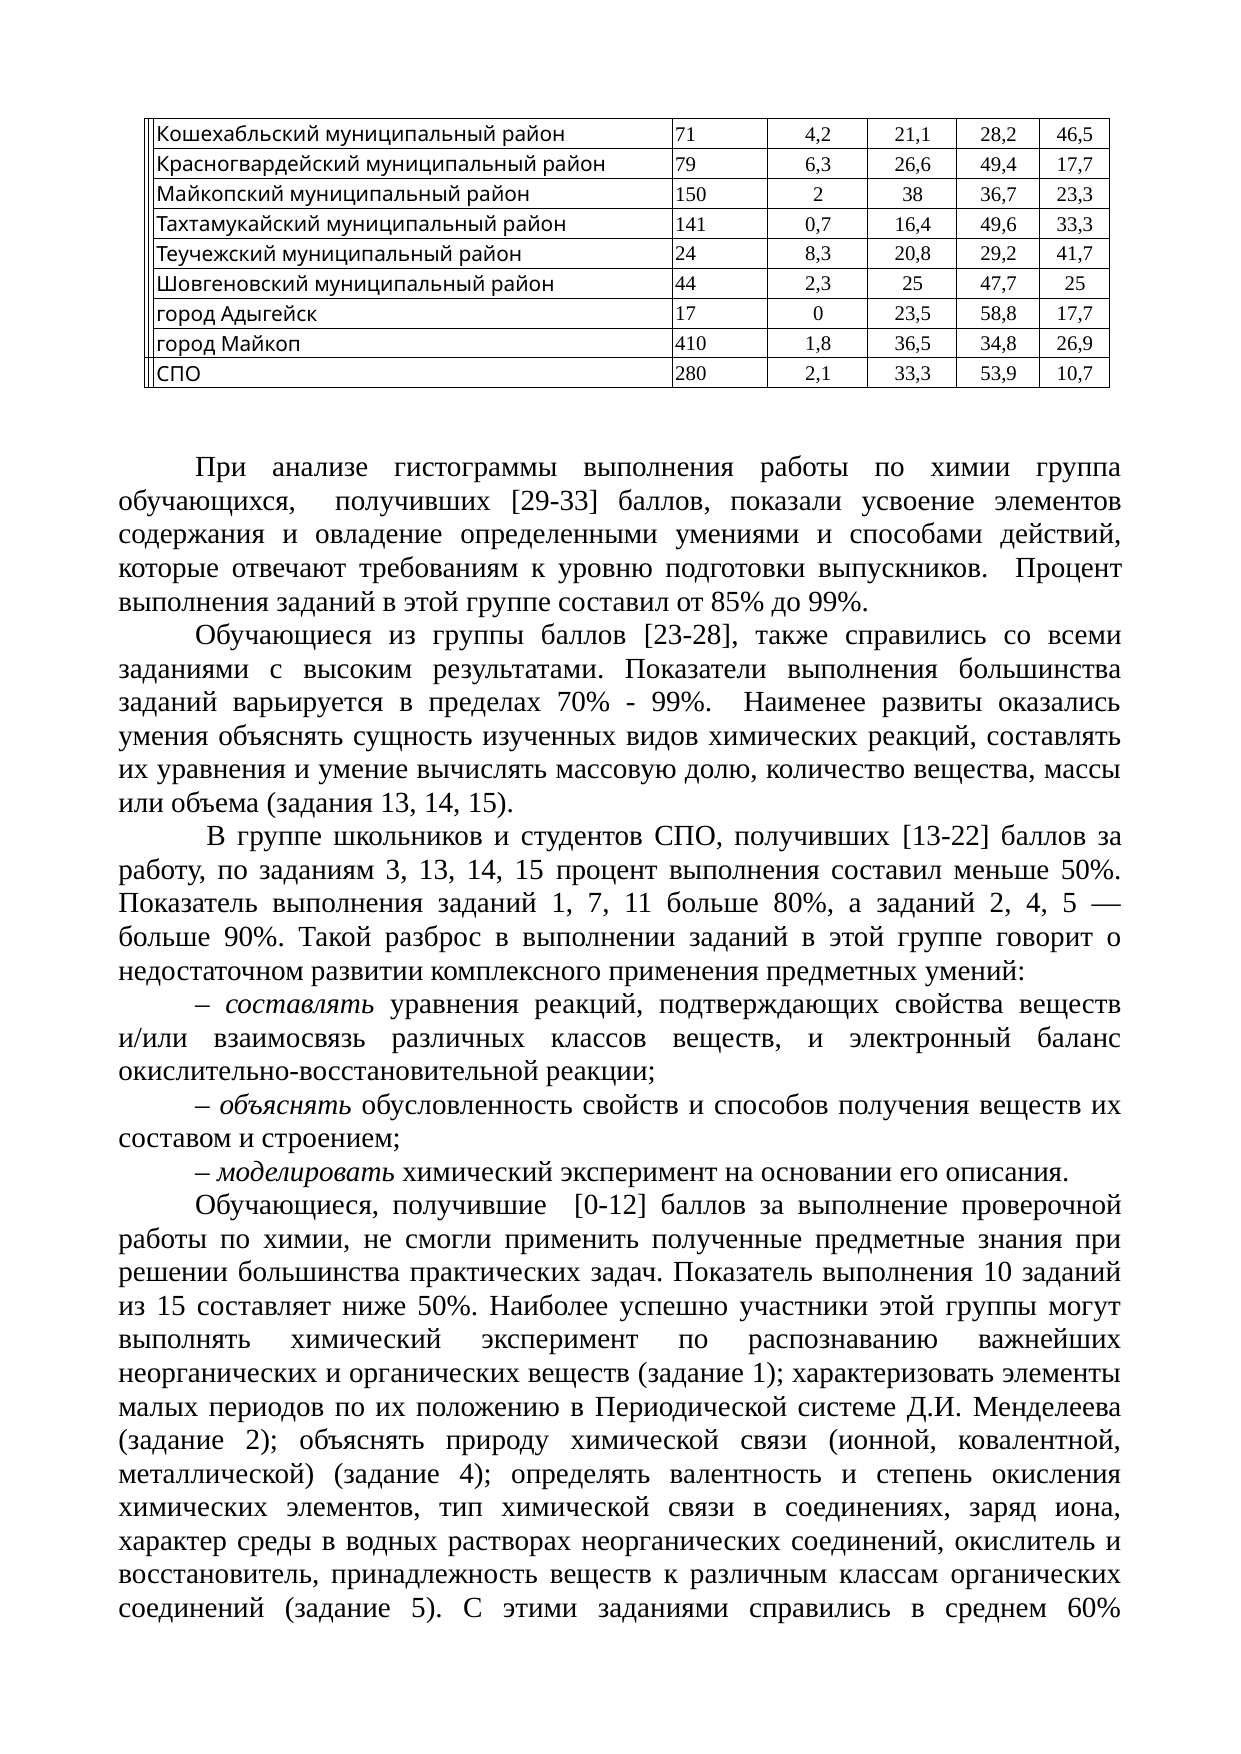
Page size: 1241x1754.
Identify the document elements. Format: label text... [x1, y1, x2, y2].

table_cell 2,1 [768, 358, 867, 387]
text В группе школьников и студентов СПО, получивших [13-22] баллов за работу, по заданиям 3, 13, 14, 15 процент выполнения составил меньше 50%. Показатель выполнения заданий 1, 7, 11 больше 80%, а заданий 2, 4, 5 — больше 90%. Такой разброс в выполнении заданий в этой группе говорит о недостаточном развитии комплексного применения предметных умений: [118, 818, 1122, 986]
table_cell 141 [673, 209, 767, 238]
table_cell [149, 358, 153, 387]
table_cell 8,3 [768, 239, 867, 268]
table_cell 26,9 [1040, 329, 1109, 357]
table_cell 49,4 [957, 149, 1039, 178]
table_cell 38 [868, 179, 956, 208]
table_cell 410 [673, 329, 767, 357]
table_cell 16,4 [868, 209, 956, 238]
table_cell 1,8 [768, 329, 867, 357]
table_cell 33,3 [1040, 209, 1109, 238]
table_cell 280 [673, 358, 767, 387]
table_cell Красногвардейский муниципальный район [154, 149, 672, 178]
table_cell 0,7 [768, 209, 867, 238]
table_cell 33,3 [868, 358, 956, 387]
text – моделировать химический эксперимент на основании его описания. [118, 1154, 1122, 1187]
table_cell 46,5 [1040, 119, 1109, 148]
table_cell СПО [154, 358, 672, 387]
table_cell 17,7 [1040, 299, 1109, 327]
table_cell 58,8 [957, 299, 1039, 327]
table_cell 71 [673, 119, 767, 148]
text Обучающиеся, получившие [0-12] баллов за выполнение проверочной работы по химии, не смогли применить полученные предметные знания при решении большинства практических задач. Показатель выполнения 10 заданий из 15 составляет ниже 50%. Наиболее успешно участники этой группы могут выполнять химический эксперимент по распознаванию важнейших неорганических и органических веществ (задание 1); характеризовать элементы малых периодов по их положению в Периодической системе Д.И. Менделеева (задание 2); объяснять природу химической связи (ионной, ковалентной, металлической) (задание 4); определять валентность и степень окисления химических элементов, тип химической связи в соединениях, заряд иона, характер среды в водных растворах неорганических соединений, окислитель и восстановитель, принадлежность веществ к различным классам органических соединений (задание 5). С этими заданиями справились в среднем 60% [118, 1187, 1122, 1623]
table_cell Кошехабльский муниципальный район [154, 119, 672, 148]
text При анализе гистограммы выполнения работы по химии группа обучающихся, получивших [29-33] баллов, показали усвоение элементов содержания и овладение определенными умениями и способами действий, которые отвечают требованиям к уровню подготовки выпускников. Процент выполнения заданий в этой группе составил от 85% до 99%. [118, 449, 1122, 617]
table_cell Теучежский муниципальный район [154, 239, 672, 268]
table_cell 34,8 [957, 329, 1039, 357]
table_cell 24 [673, 239, 767, 268]
table_cell 49,6 [957, 209, 1039, 238]
table_cell 36,5 [868, 329, 956, 357]
table_cell 17,7 [1040, 149, 1109, 178]
table_cell 4,2 [768, 119, 867, 148]
table_cell 2 [768, 179, 867, 208]
table_cell 28,2 [957, 119, 1039, 148]
table_cell 29,2 [957, 239, 1039, 268]
table_cell 6,3 [768, 149, 867, 178]
table_cell 23,3 [1040, 179, 1109, 208]
table_cell 79 [673, 149, 767, 178]
table_cell 10,7 [1040, 358, 1109, 387]
table_cell город Адыгейск [154, 299, 672, 327]
table_cell 23,5 [868, 299, 956, 327]
table_cell 47,7 [957, 269, 1039, 297]
table_cell 0 [768, 299, 867, 327]
table_cell Майкопский муниципальный район [154, 179, 672, 208]
table_cell город Майкоп [154, 329, 672, 357]
table_cell 21,1 [868, 119, 956, 148]
table_cell Шовгеновский муниципальный район [154, 269, 672, 297]
text – объяснять обусловленность свойств и способов получения веществ их составом и строением; [118, 1087, 1122, 1154]
table_cell 150 [673, 179, 767, 208]
table_cell 36,7 [957, 179, 1039, 208]
table_cell Тахтамукайский муниципальный район [154, 209, 672, 238]
table_cell [149, 119, 153, 357]
table_cell 44 [673, 269, 767, 297]
text – составлять уравнения реакций, подтверждающих свойства веществ и/или взаимосвязь различных классов веществ, и электронный баланс окислительно-восстановительной реакции; [118, 986, 1122, 1087]
table_cell 25 [868, 269, 956, 297]
text Обучающиеся из группы баллов [23-28], также справились со всеми заданиями с высоким результатами. Показатели выполнения большинства заданий варьируется в пределах 70% - 99%. Наименее развиты оказались умения объяснять сущность изученных видов химических реакций, составлять их уравнения и умение вычислять массовую долю, количество вещества, массы или объема (задания 13, 14, 15). [118, 617, 1122, 818]
table_cell 2,3 [768, 269, 867, 297]
table_cell 26,6 [868, 149, 956, 178]
table_cell 25 [1040, 269, 1109, 297]
table_cell 41,7 [1040, 239, 1109, 268]
table_cell 17 [673, 299, 767, 327]
table_cell 20,8 [868, 239, 956, 268]
table_cell 53,9 [957, 358, 1039, 387]
